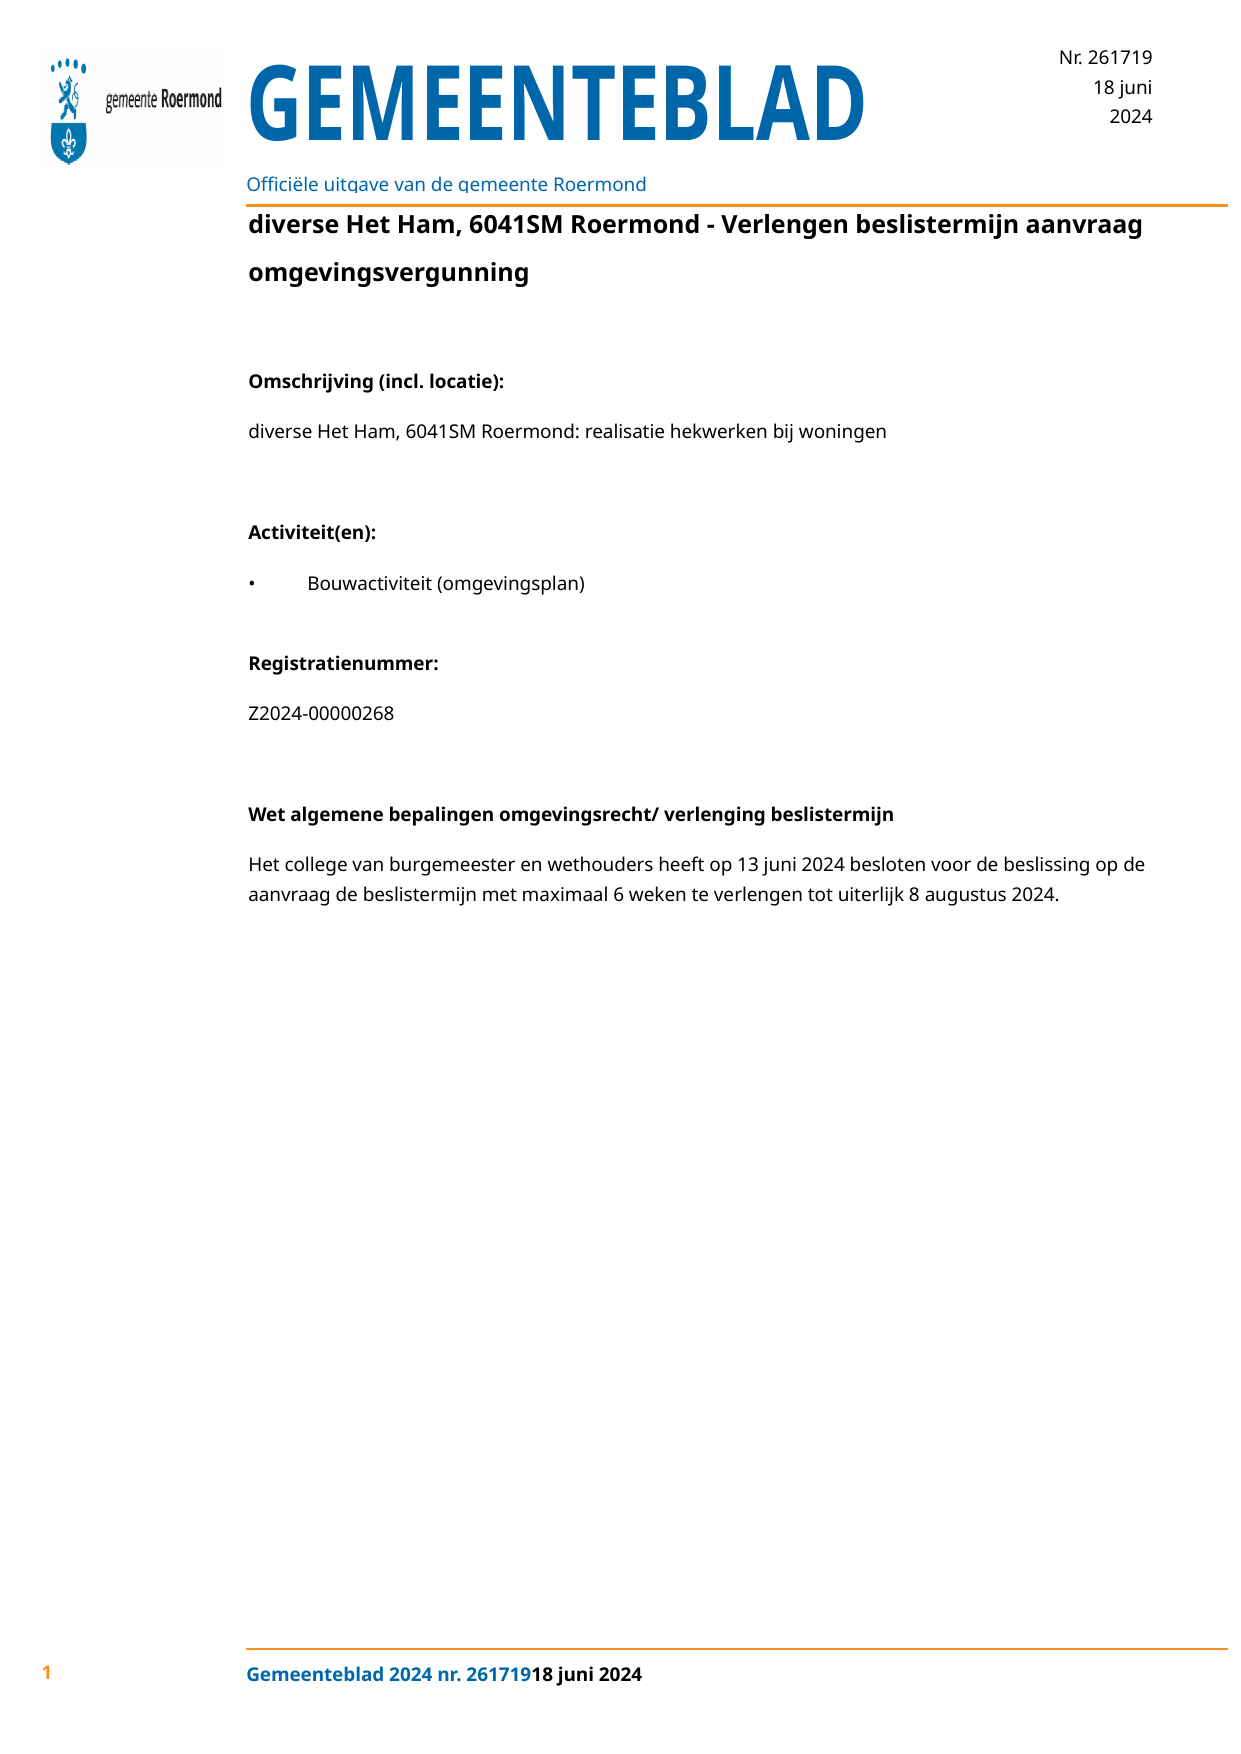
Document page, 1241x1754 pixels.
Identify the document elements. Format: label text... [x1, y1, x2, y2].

picture [41, 47, 231, 172]
text Registratienummer: [248, 650, 1152, 676]
text Activiteit(en): [248, 519, 1152, 545]
text Z2024-00000268 [248, 700, 1152, 726]
list Bouwactiviteit (omgevingsplan) [248, 570, 1152, 596]
text Het college van burgemeester en wethouders heeft op 13 juni 2024 besloten voor de beslissing op de aanvraag de beslistermijn met maximaal 6 weken te verlengen tot uiterlijk 8 augustus 2024. [248, 852, 1152, 907]
text Omschrijving (incl. locatie): [248, 368, 1152, 394]
text Wet algemene bepalingen omgevingsrecht/ verlenging beslistermijn [248, 801, 1152, 827]
text diverse Het Ham, 6041SM Roermond - Verlengen beslistermijn aanvraag omgevingsvergunning [248, 207, 1152, 288]
text diverse Het Ham, 6041SM Roermond: realisatie hekwerken bij woningen [248, 419, 1152, 444]
